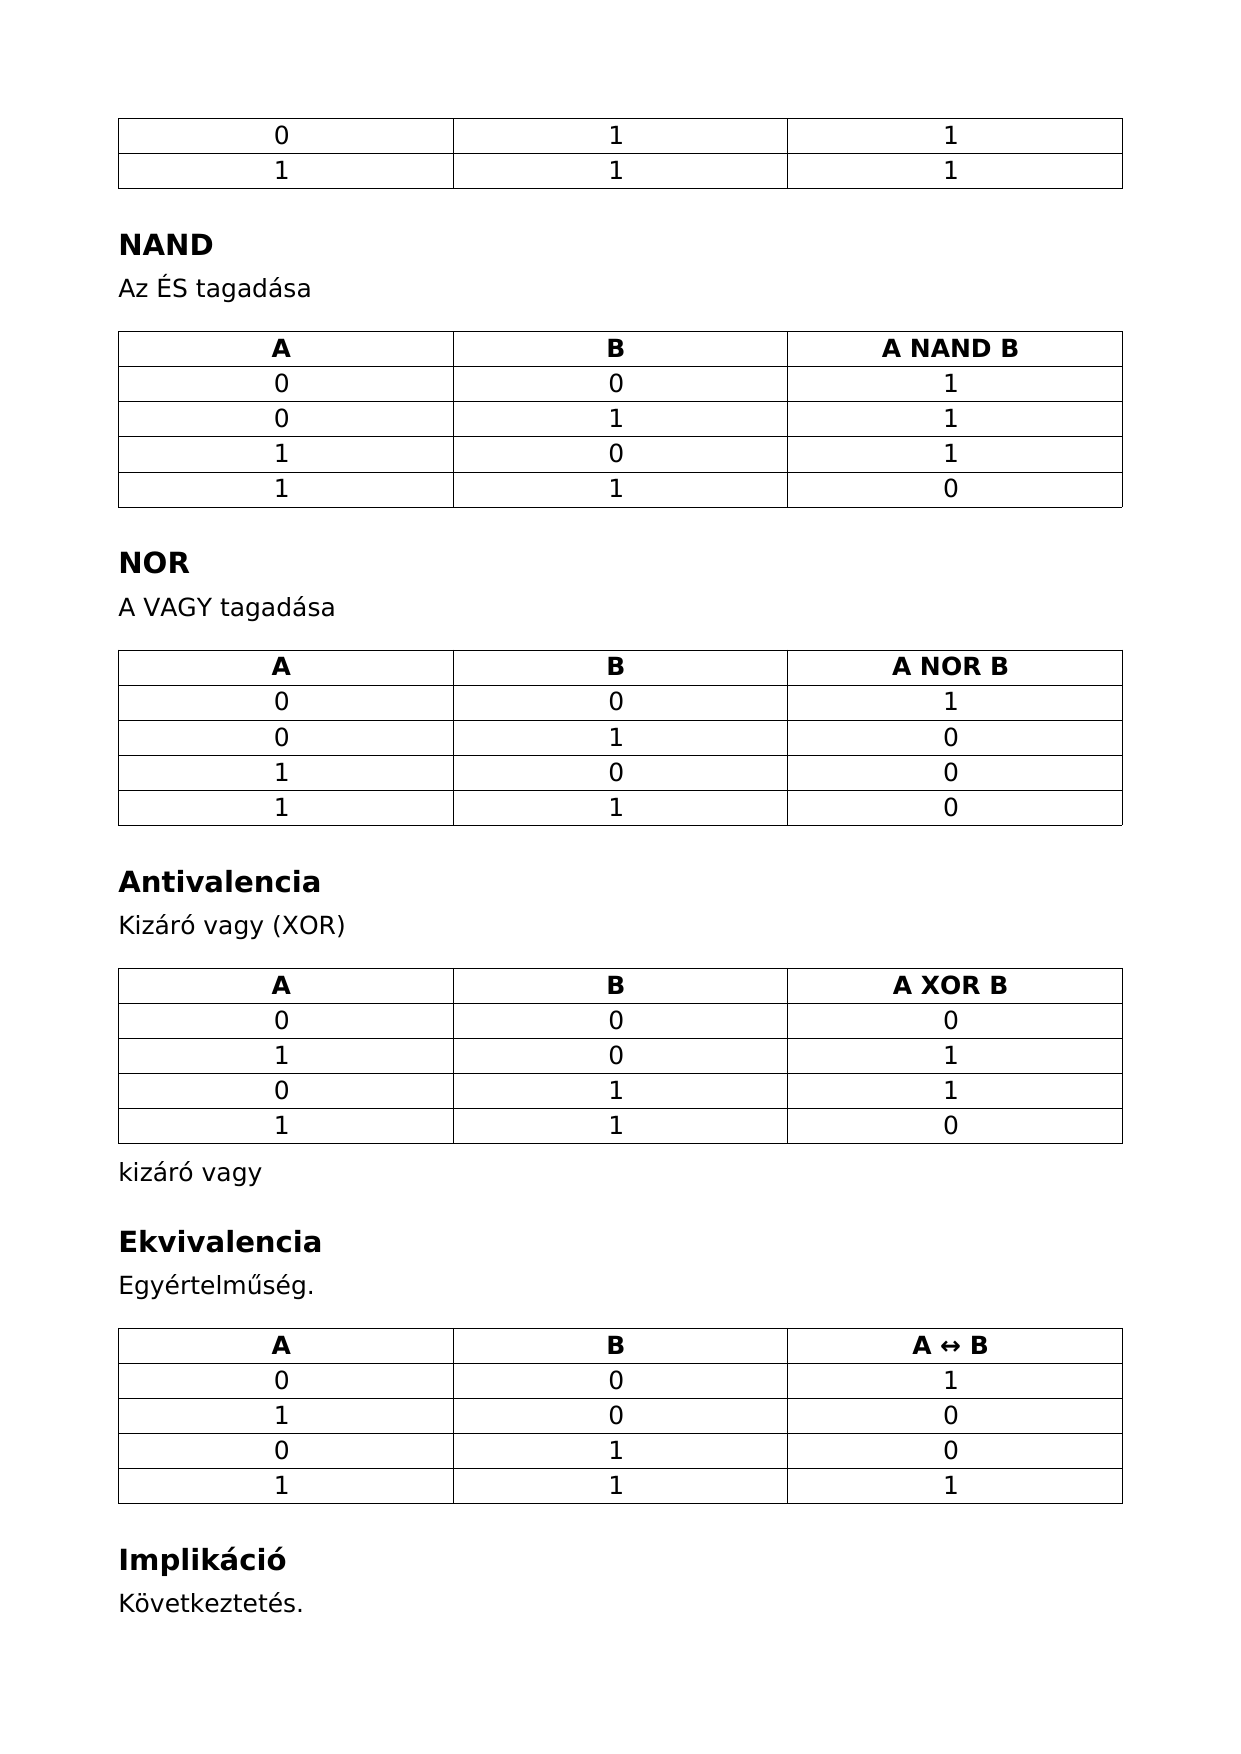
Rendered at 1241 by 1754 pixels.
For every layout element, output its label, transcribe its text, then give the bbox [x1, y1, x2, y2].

table_cell 0 [454, 1364, 787, 1398]
table_header A NAND B [788, 332, 1122, 366]
table_cell 1 [119, 473, 453, 507]
table_cell 0 [788, 473, 1122, 507]
table_header A XOR B [788, 969, 1122, 1003]
table_header B [454, 651, 787, 684]
table_cell 0 [454, 1039, 787, 1073]
table_cell 0 [454, 686, 787, 720]
table_cell 1 [454, 473, 787, 507]
table_header A [119, 1329, 453, 1363]
table_cell 0 [788, 721, 1122, 755]
subtitle Implikáció [118, 1543, 1122, 1577]
table_cell 0 [454, 437, 787, 472]
table_cell 1 [119, 756, 453, 790]
table_cell 1 [119, 1039, 453, 1073]
subtitle NOR [118, 547, 1122, 581]
text kizáró vagy [118, 1158, 1122, 1187]
table_cell 0 [788, 791, 1122, 825]
table_cell 0 [119, 402, 453, 436]
table_cell 0 [119, 367, 453, 401]
table_cell 1 [454, 721, 787, 755]
table_cell 1 [119, 1469, 453, 1503]
table_header A [119, 651, 453, 684]
text Az ÉS tagadása [118, 275, 1122, 304]
text Egyértelműség. [118, 1271, 1122, 1301]
table_cell 1 [454, 1434, 787, 1468]
table_cell 1 [788, 119, 1122, 153]
table_cell 1 [788, 1074, 1122, 1108]
table_cell 0 [119, 686, 453, 720]
table_cell 1 [454, 154, 787, 188]
table_header B [454, 1329, 787, 1363]
table_cell 1 [788, 1039, 1122, 1073]
table_header A [119, 969, 453, 1003]
table_cell 0 [119, 1004, 453, 1038]
table_cell 1 [788, 437, 1122, 472]
table_header A NOR B [788, 651, 1122, 684]
text Kizáró vagy (XOR) [118, 911, 1122, 941]
table_cell 0 [454, 1004, 787, 1038]
table_cell 0 [119, 119, 453, 153]
table_cell 1 [454, 119, 787, 153]
table_cell 0 [454, 756, 787, 790]
table_cell 1 [454, 1074, 787, 1108]
table_header B [454, 969, 787, 1003]
table_header A [119, 332, 453, 366]
subtitle NAND [118, 228, 1122, 262]
table_cell 1 [788, 686, 1122, 720]
table_cell 1 [119, 791, 453, 825]
table_cell 0 [788, 756, 1122, 790]
table_cell 1 [788, 367, 1122, 401]
table_header A ↔ B [788, 1329, 1122, 1363]
table_cell 1 [119, 437, 453, 472]
table_cell 1 [454, 1469, 787, 1503]
table_cell 0 [119, 1074, 453, 1108]
table_cell 1 [788, 154, 1122, 188]
table_cell 1 [119, 1109, 453, 1143]
table_cell 1 [454, 791, 787, 825]
table_cell 1 [119, 1399, 453, 1433]
subtitle Antivalencia [118, 865, 1122, 899]
table_cell 0 [788, 1109, 1122, 1143]
table_cell 0 [788, 1004, 1122, 1038]
table_cell 1 [788, 1364, 1122, 1398]
table_cell 0 [119, 1364, 453, 1398]
table_cell 0 [454, 1399, 787, 1433]
table_cell 1 [788, 1469, 1122, 1503]
table_cell 1 [454, 402, 787, 436]
subtitle Ekvivalencia [118, 1225, 1122, 1259]
table_cell 1 [454, 1109, 787, 1143]
table_cell 1 [788, 402, 1122, 436]
text A VAGY tagadása [118, 593, 1122, 622]
table_cell 0 [119, 1434, 453, 1468]
table_cell 0 [788, 1399, 1122, 1433]
table_cell 1 [119, 154, 453, 188]
table_cell 0 [788, 1434, 1122, 1468]
table_cell 0 [119, 721, 453, 755]
text Következtetés. [118, 1590, 1122, 1619]
table_header B [454, 332, 787, 366]
table_cell 0 [454, 367, 787, 401]
